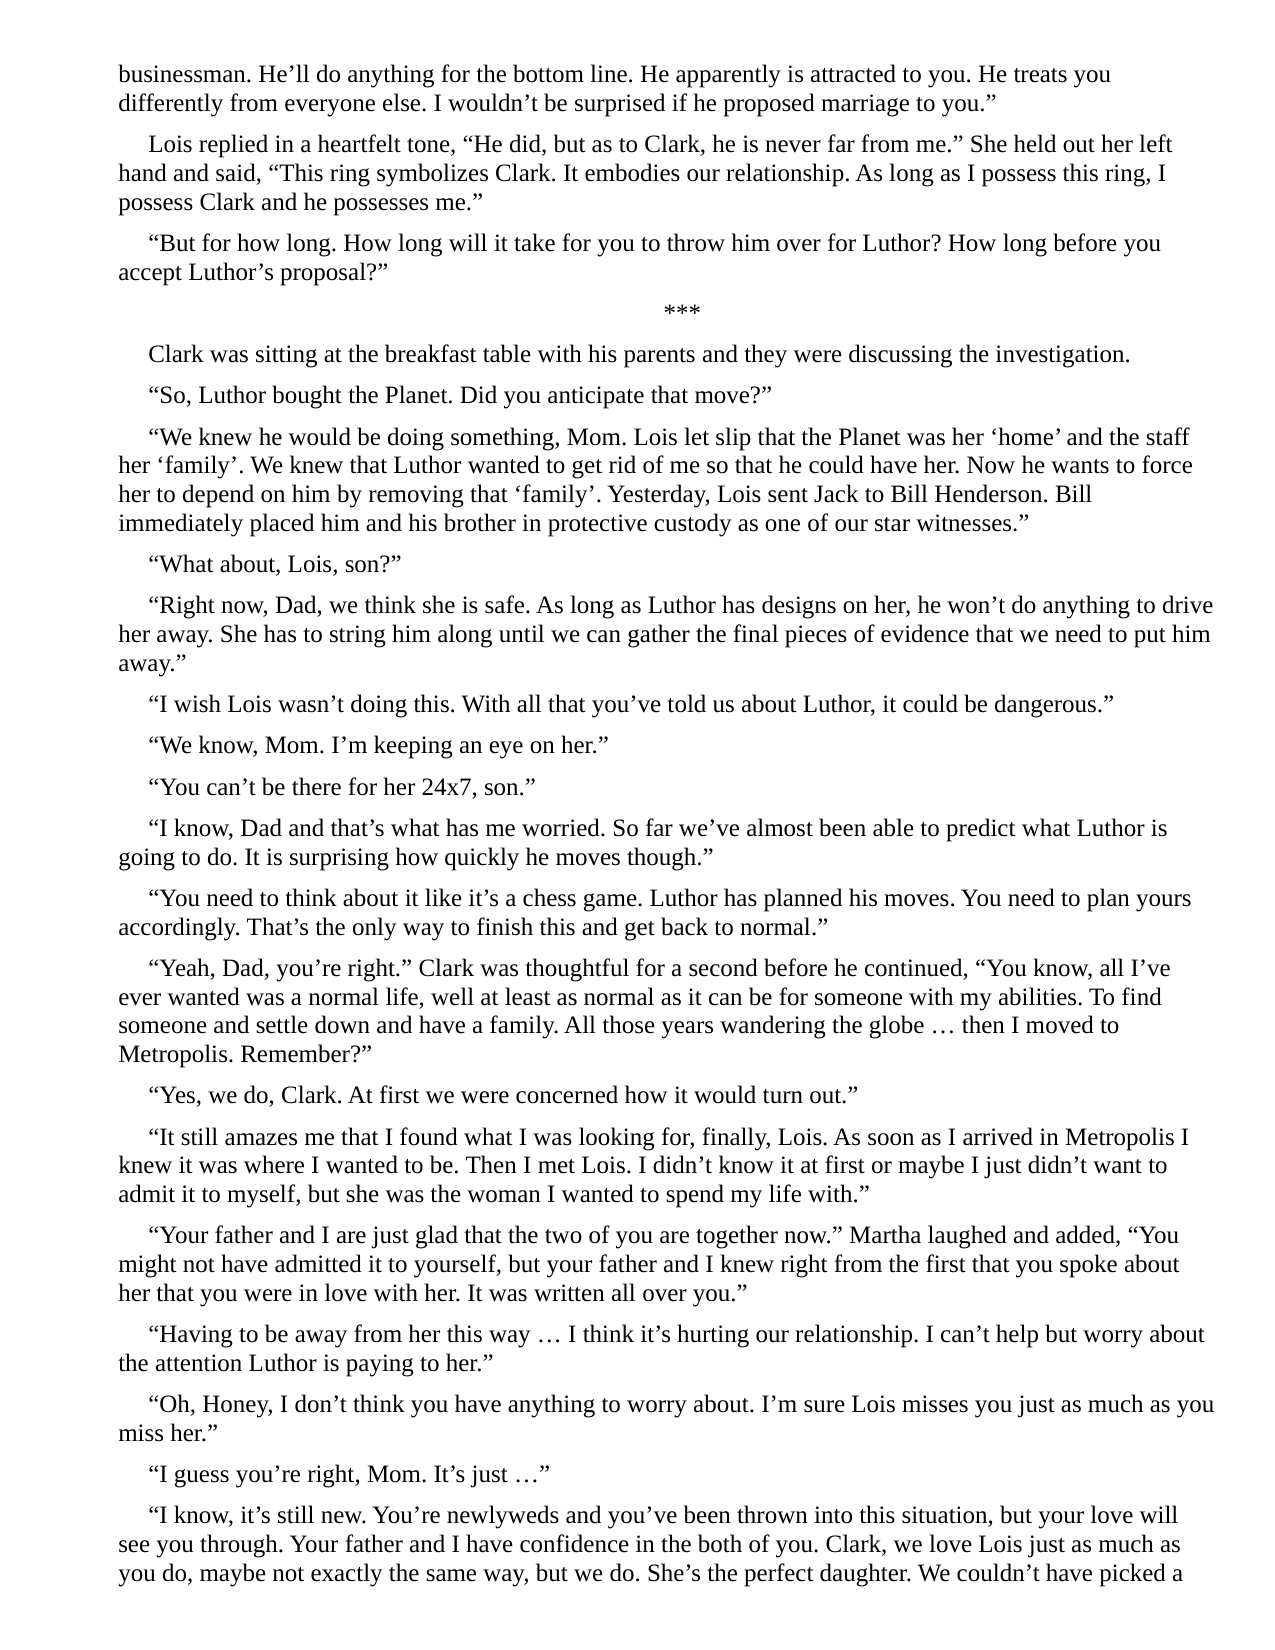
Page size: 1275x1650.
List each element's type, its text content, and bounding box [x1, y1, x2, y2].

text “Having to be away from her this way … I think it’s hurting our relationship. I can’t help but worry about the attention Luthor is paying to her.” [118, 1319, 1216, 1377]
text Clark was sitting at the breakfast table with his parents and they were discussing the investigation. [118, 339, 1216, 368]
text “Your father and I are just glad that the two of you are together now.” Martha laughed and added, “You might not have admitted it to yourself, but your father and I knew right from the first that you spoke about her that you were in love with her. It was written all over you.” [118, 1220, 1216, 1307]
text “So, Luthor bought the Planet. Did you anticipate that move?” [118, 380, 1216, 409]
text “It still amazes me that I found what I was looking for, finally, Lois. As soon as I arrived in Metropolis I knew it was where I wanted to be. Then I met Lois. I didn’t know it at first or maybe I just didn’t want to admit it to myself, but she was the woman I wanted to spend my life with.” [118, 1122, 1216, 1208]
text “Yeah, Dad, you’re right.” Clark was thoughtful for a second before he continued, “You know, all I’ve ever wanted was a normal life, well at least as normal as it can be for someone with my abilities. To find someone and settle down and have a family. All those years wandering the globe … then I moved to Metropolis. Remember?” [118, 953, 1216, 1068]
text “I wish Lois wasn’t doing this. With all that you’ve told us about Luthor, it could be dangerous.” [118, 689, 1216, 718]
text *** [118, 298, 1216, 327]
text “We know, Mom. I’m keeping an eye on her.” [118, 730, 1216, 759]
text “What about, Lois, son?” [118, 549, 1216, 578]
text businessman. He’ll do anything for the bottom line. He apparently is attracted to you. He treats you differently from everyone else. I wouldn’t be surprised if he proposed marriage to you.” [118, 59, 1216, 117]
text “I know, Dad and that’s what has me worried. So far we’ve almost been able to predict what Luthor is going to do. It is surprising how quickly he moves though.” [118, 813, 1216, 870]
text “We knew he would be doing something, Mom. Lois let slip that the Planet was her ‘home’ and the staff her ‘family’. We knew that Luthor wanted to get rid of me so that he could have her. Now he wants to force her to depend on him by removing that ‘family’. Yesterday, Lois sent Jack to Bill Henderson. Bill immediately placed him and his brother in protective custody as one of our star witnesses.” [118, 422, 1216, 537]
text “You need to think about it like it’s a chess game. Luthor has planned his moves. You need to plan yours accordingly. That’s the only way to finish this and get back to normal.” [118, 883, 1216, 940]
text “Oh, Honey, I don’t think you have anything to worry about. I’m sure Lois misses you just as much as you miss her.” [118, 1389, 1216, 1447]
text Lois replied in a heartfelt tone, “He did, but as to Clark, he is never far from me.” She held out her left hand and said, “This ring symbolizes Clark. It embodies our relationship. As long as I possess this ring, I possess Clark and he possesses me.” [118, 129, 1216, 215]
text “I guess you’re right, Mom. It’s just …” [118, 1459, 1216, 1488]
text “You can’t be there for her 24x7, son.” [118, 772, 1216, 800]
text “Yes, we do, Clark. At first we were concerned how it would turn out.” [118, 1080, 1216, 1109]
text “But for how long. How long will it take for you to throw him over for Luthor? How long before you accept Luthor’s proposal?” [118, 228, 1216, 285]
text “I know, it’s still new. You’re newlyweds and you’ve been thrown into this situation, but your love will see you through. Your father and I have confidence in the both of you. Clark, we love Lois just as much as you do, maybe not exactly the same way, but we do. She’s the perfect daughter. We couldn’t have picked a [118, 1500, 1216, 1587]
text “Right now, Dad, we think she is safe. As long as Luthor has designs on her, he won’t do anything to drive her away. She has to string him along until we can gather the final pieces of evidence that we need to put him away.” [118, 590, 1216, 677]
